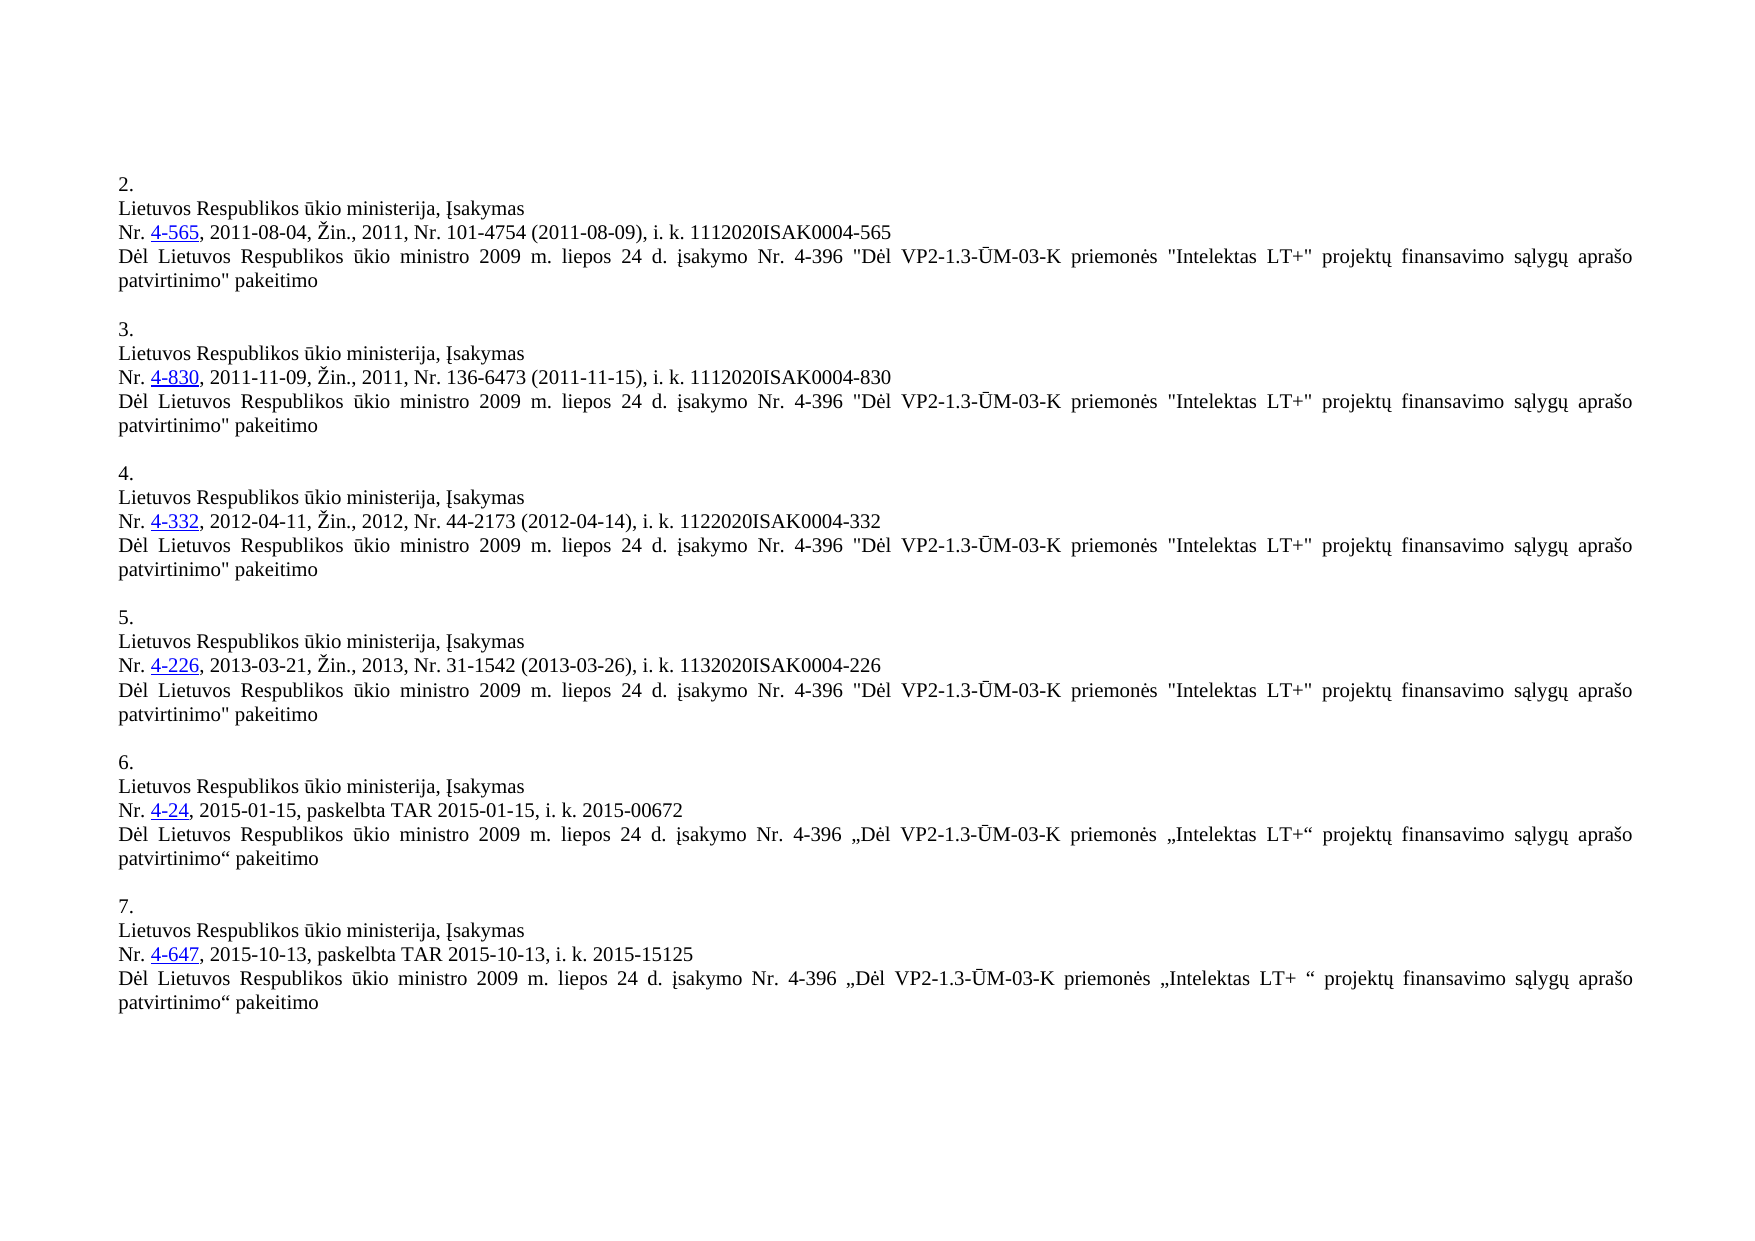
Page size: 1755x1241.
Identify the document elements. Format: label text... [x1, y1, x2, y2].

text 5. [118, 605, 1636, 629]
text Dėl Lietuvos Respublikos ūkio ministro 2009 m. liepos 24 d. įsakymo Nr. 4-396 „Dėl VP2-1.3-ŪM-03-K priemonės „Intelektas LT+“ projektų finansavimo sąlygų aprašo patvirtinimo“ pakeitimo [118, 822, 1636, 870]
text Lietuvos Respublikos ūkio ministerija, Įsakymas [118, 918, 1636, 942]
text Dėl Lietuvos Respublikos ūkio ministro 2009 m. liepos 24 d. įsakymo Nr. 4-396 "Dėl VP2-1.3-ŪM-03-K priemonės "Intelektas LT+" projektų finansavimo sąlygų aprašo patvirtinimo" pakeitimo [118, 389, 1636, 437]
text 6. [118, 750, 1636, 774]
text Dėl Lietuvos Respublikos ūkio ministro 2009 m. liepos 24 d. įsakymo Nr. 4-396 „Dėl VP2-1.3-ŪM-03-K priemonės „Intelektas LT+ “ projektų finansavimo sąlygų aprašo patvirtinimo“ pakeitimo [118, 966, 1636, 1014]
text Nr. 4-24, 2015-01-15, paskelbta TAR 2015-01-15, i. k. 2015-00672 [118, 798, 1636, 822]
text 4. [118, 461, 1636, 485]
text Lietuvos Respublikos ūkio ministerija, Įsakymas [118, 485, 1636, 509]
text Lietuvos Respublikos ūkio ministerija, Įsakymas [118, 196, 1636, 220]
text Lietuvos Respublikos ūkio ministerija, Įsakymas [118, 341, 1636, 365]
text Lietuvos Respublikos ūkio ministerija, Įsakymas [118, 774, 1636, 798]
text Lietuvos Respublikos ūkio ministerija, Įsakymas [118, 629, 1636, 653]
text Dėl Lietuvos Respublikos ūkio ministro 2009 m. liepos 24 d. įsakymo Nr. 4-396 "Dėl VP2-1.3-ŪM-03-K priemonės "Intelektas LT+" projektų finansavimo sąlygų aprašo patvirtinimo" pakeitimo [118, 677, 1636, 726]
text Dėl Lietuvos Respublikos ūkio ministro 2009 m. liepos 24 d. įsakymo Nr. 4-396 "Dėl VP2-1.3-ŪM-03-K priemonės "Intelektas LT+" projektų finansavimo sąlygų aprašo patvirtinimo" pakeitimo [118, 533, 1636, 581]
text 2. [118, 172, 1636, 196]
text 3. [118, 317, 1636, 341]
text Nr. 4-830, 2011-11-09, Žin., 2011, Nr. 136-6473 (2011-11-15), i. k. 1112020ISAK0004-830 [118, 365, 1636, 389]
text 7. [118, 894, 1636, 918]
text Nr. 4-565, 2011-08-04, Žin., 2011, Nr. 101-4754 (2011-08-09), i. k. 1112020ISAK0004-565 [118, 220, 1636, 244]
text Nr. 4-332, 2012-04-11, Žin., 2012, Nr. 44-2173 (2012-04-14), i. k. 1122020ISAK0004-332 [118, 509, 1636, 533]
text Nr. 4-226, 2013-03-21, Žin., 2013, Nr. 31-1542 (2013-03-26), i. k. 1132020ISAK0004-226 [118, 653, 1636, 677]
text Dėl Lietuvos Respublikos ūkio ministro 2009 m. liepos 24 d. įsakymo Nr. 4-396 "Dėl VP2-1.3-ŪM-03-K priemonės "Intelektas LT+" projektų finansavimo sąlygų aprašo patvirtinimo" pakeitimo [118, 244, 1636, 292]
text Nr. 4-647, 2015-10-13, paskelbta TAR 2015-10-13, i. k. 2015-15125 [118, 942, 1636, 966]
